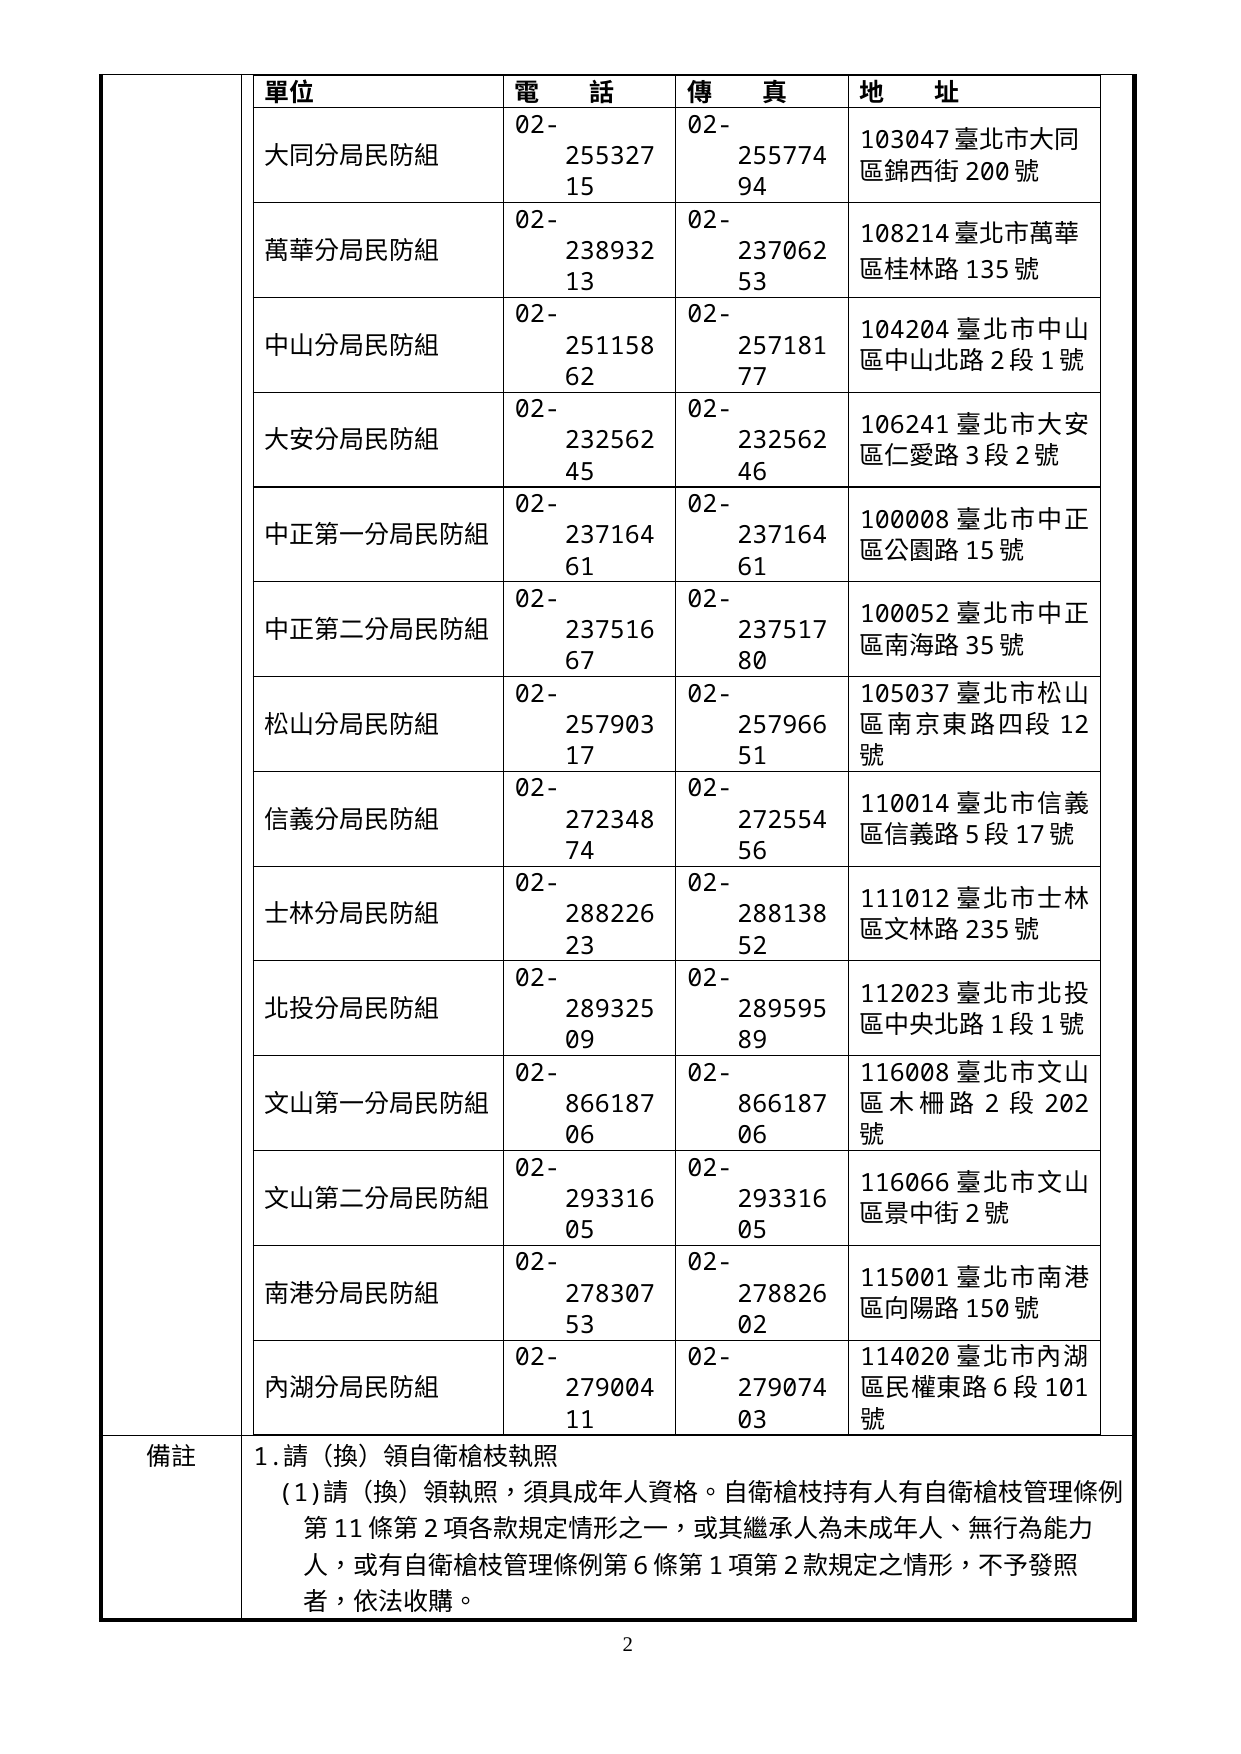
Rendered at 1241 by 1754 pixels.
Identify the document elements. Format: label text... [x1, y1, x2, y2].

table_cell 116008臺北市文山區木柵路2段202號 [849, 1056, 1100, 1150]
table_cell 松山分局民防組 [254, 677, 503, 771]
table_cell 中正第二分局民防組 [254, 582, 503, 676]
table_cell 105037臺北市松山區南京東路四段12號 [849, 677, 1100, 771]
table_cell [1101, 75, 1132, 1435]
table_cell 信義分局民防組 [254, 772, 503, 866]
table_cell 104204臺北市中山區中山北路2段1號 [849, 298, 1100, 392]
table_header 電 話 [504, 76, 675, 107]
table_header 單位 [254, 76, 503, 107]
table_cell 114020臺北市內湖區民權東路6段101號 [849, 1341, 1100, 1434]
table_cell 02-27830753 [504, 1246, 675, 1339]
table_cell 士林分局民防組 [254, 867, 503, 960]
table_cell 02-27234874 [504, 772, 675, 866]
table_cell 106241臺北市大安區仁愛路3段2號 [849, 393, 1100, 486]
table_cell 02-23751667 [504, 582, 675, 676]
table_cell 內湖分局民防組 [254, 1341, 503, 1434]
table_cell 02-27882602 [676, 1246, 848, 1339]
table_cell 大安分局民防組 [254, 393, 503, 486]
table_header 傳 真 [676, 76, 848, 107]
table_cell 文山第一分局民防組 [254, 1056, 503, 1150]
table_cell 103047臺北市大同區錦西街200號 [849, 108, 1100, 202]
table_cell 110014臺北市信義區信義路5段17號 [849, 772, 1100, 866]
table_cell 02-23256245 [504, 393, 675, 486]
table_cell 02-27255456 [676, 772, 848, 866]
table_cell 02-28932509 [504, 961, 675, 1055]
table_cell 南港分局民防組 [254, 1246, 503, 1339]
table_cell 02-23751780 [676, 582, 848, 676]
table_cell [103, 75, 241, 1435]
table_cell 02-23706253 [676, 203, 848, 297]
table_cell 108214臺北市萬華區桂林路135號 [849, 203, 1100, 297]
table_cell 備註 [103, 1436, 241, 1618]
table_cell 116066臺北市文山區景中街2號 [849, 1151, 1100, 1245]
table_cell 中正第一分局民防組 [254, 488, 503, 581]
table_cell 萬華分局民防組 [254, 203, 503, 297]
table_cell 02-86618706 [676, 1056, 848, 1150]
table_cell [242, 75, 253, 1435]
table_cell 02-23716461 [504, 488, 675, 581]
table_cell 02-29331605 [676, 1151, 848, 1245]
table_cell 115001臺北市南港區向陽路150號 [849, 1246, 1100, 1339]
table_cell 中山分局民防組 [254, 298, 503, 392]
table_cell 02-27907403 [676, 1341, 848, 1434]
table_cell 02-28813852 [676, 867, 848, 960]
table_cell 1.請（換）領自衛槍枝執照 (1)請（換）領執照，須具成年人資格。自衛槍枝持有人有自衛槍枝管理條例第11條第2項各款規定情形之一，或其繼承人為未成年人、無行為能力人，或有自衛槍枝管理條例第6條第1項第2款規定之情形，不予發照者，依法收購。 [242, 1436, 1132, 1618]
table_cell 02-25577494 [676, 108, 848, 202]
table_cell 112023臺北市北投區中央北路1段1號 [849, 961, 1100, 1055]
table_cell 02-27900411 [504, 1341, 675, 1434]
table_cell 文山第二分局民防組 [254, 1151, 503, 1245]
table_cell 02-23256246 [676, 393, 848, 486]
table_cell 02-29331605 [504, 1151, 675, 1245]
table_cell 02-25532715 [504, 108, 675, 202]
table_cell 02-25790317 [504, 677, 675, 771]
table_cell 02-23716461 [676, 488, 848, 581]
table_cell 02-23893213 [504, 203, 675, 297]
table_cell 02-86618706 [504, 1056, 675, 1150]
table_cell 02-25796651 [676, 677, 848, 771]
table_cell 02-28959589 [676, 961, 848, 1055]
table_cell 02-25115862 [504, 298, 675, 392]
table_cell 02-25718177 [676, 298, 848, 392]
table_header 地 址 [849, 76, 1100, 107]
table_cell 北投分局民防組 [254, 961, 503, 1055]
table_cell 大同分局民防組 [254, 108, 503, 202]
table_cell 02-28822623 [504, 867, 675, 960]
table_cell 100008臺北市中正區公園路15號 [849, 488, 1100, 581]
table_cell 100052臺北市中正區南海路35號 [849, 582, 1100, 676]
table_cell 111012臺北市士林區文林路235號 [849, 867, 1100, 960]
